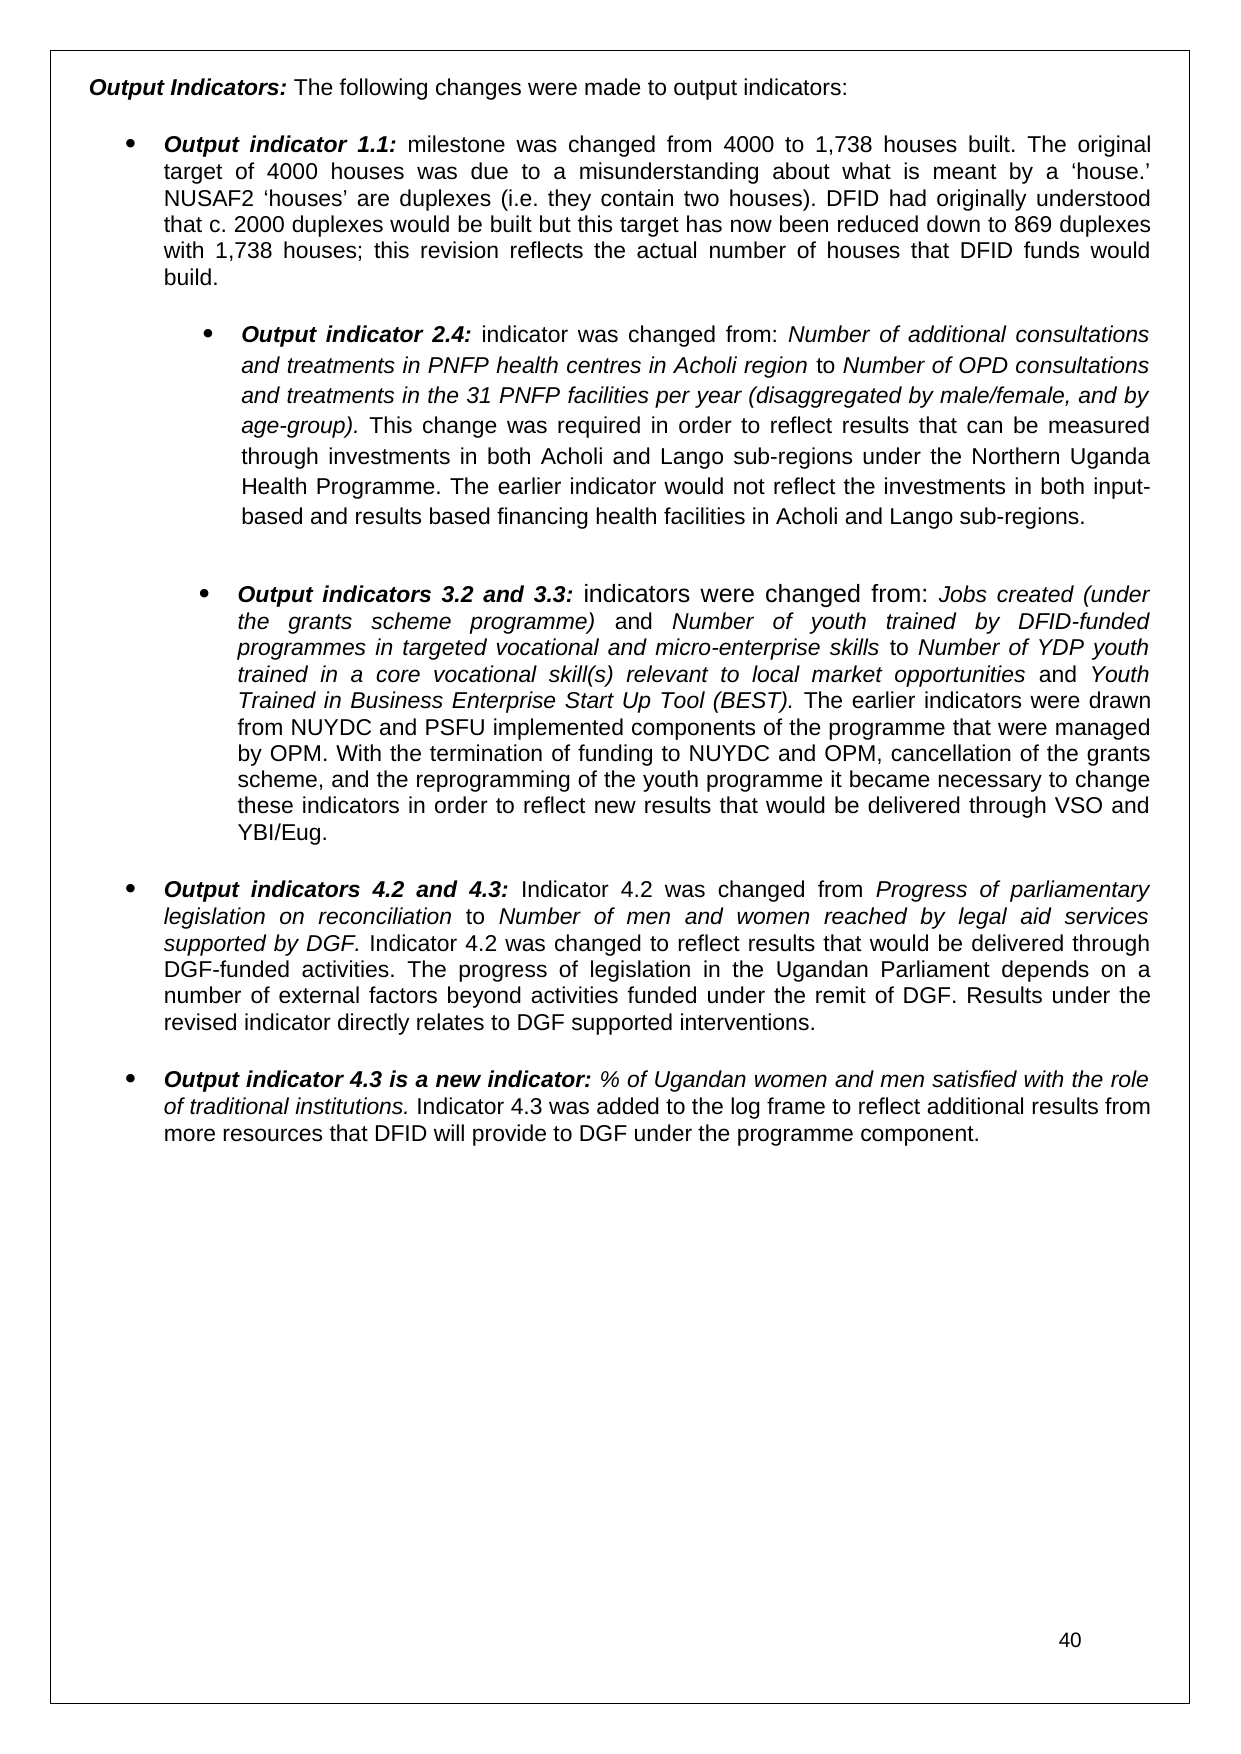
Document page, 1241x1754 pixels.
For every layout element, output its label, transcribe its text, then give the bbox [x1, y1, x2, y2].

list Output indicator 4.3 is a new indicator: % of Ugandan women and men satisfied with the role of traditional institutions. Indicator 4.3 was added to the log frame to reflect additional results from more resources that DFID will provide to DGF under the programme component. [126, 1066, 1152, 1146]
list Output indicators 3.2 and 3.3: indicators were changed from: Jobs created (under the grants scheme programme) and Number of youth trained by DFID-funded programmes in targeted vocational and micro-enterprise skills to Number of YDP youth trained in a core vocational skill(s) relevant to local market opportunities and Youth Trained in Business Enterprise Start Up Tool (BEST). The earlier indicators were drawn from NUYDC and PSFU implemented components of the programme that were managed by OPM. With the termination of funding to NUYDC and OPM, cancellation of the grants scheme, and the reprogramming of the youth programme it became necessary to change these indicators in order to reflect new results that would be delivered through VSO and YBI/Eug. [200, 579, 1152, 845]
list Output indicator 2.4: indicator was changed from: Number of additional consultations and treatments in PNFP health centres in Acholi region to Number of OPD consultations and treatments in the 31 PNFP facilities per year (disaggregated by male/female, and by age-group). This change was required in order to reflect results that can be measured through investments in both Acholi and Lango sub-regions under the Northern Uganda Health Programme. The earlier indicator would not reflect the investments in both input-based and results based financing health facilities in Acholi and Lango sub-regions. [203, 321, 1152, 529]
list Output indicators 4.2 and 4.3: Indicator 4.2 was changed from Progress of parliamentary legislation on reconciliation to Number of men and women reached by legal aid services supported by DGF. Indicator 4.2 was changed to reflect results that would be delivered through DGF-funded activities. The progress of legislation in the Ugandan Parliament depends on a number of external factors beyond activities funded under the remit of DGF. Results under the revised indicator directly relates to DGF supported interventions. [126, 876, 1152, 1035]
list Output indicator 1.1: milestone was changed from 4000 to 1,738 houses built. The original target of 4000 houses was due to a misunderstanding about what is meant by a ‘house.’ NUSAF2 ‘houses’ are duplexes (i.e. they contain two houses). DFID had originally understood that c. 2000 duplexes would be built but this target has now been reduced down to 869 duplexes with 1,738 houses; this revision reflects the actual number of houses that DFID funds would build. [126, 131, 1152, 290]
text Output Indicators: The following changes were made to output indicators: [89, 74, 1152, 100]
